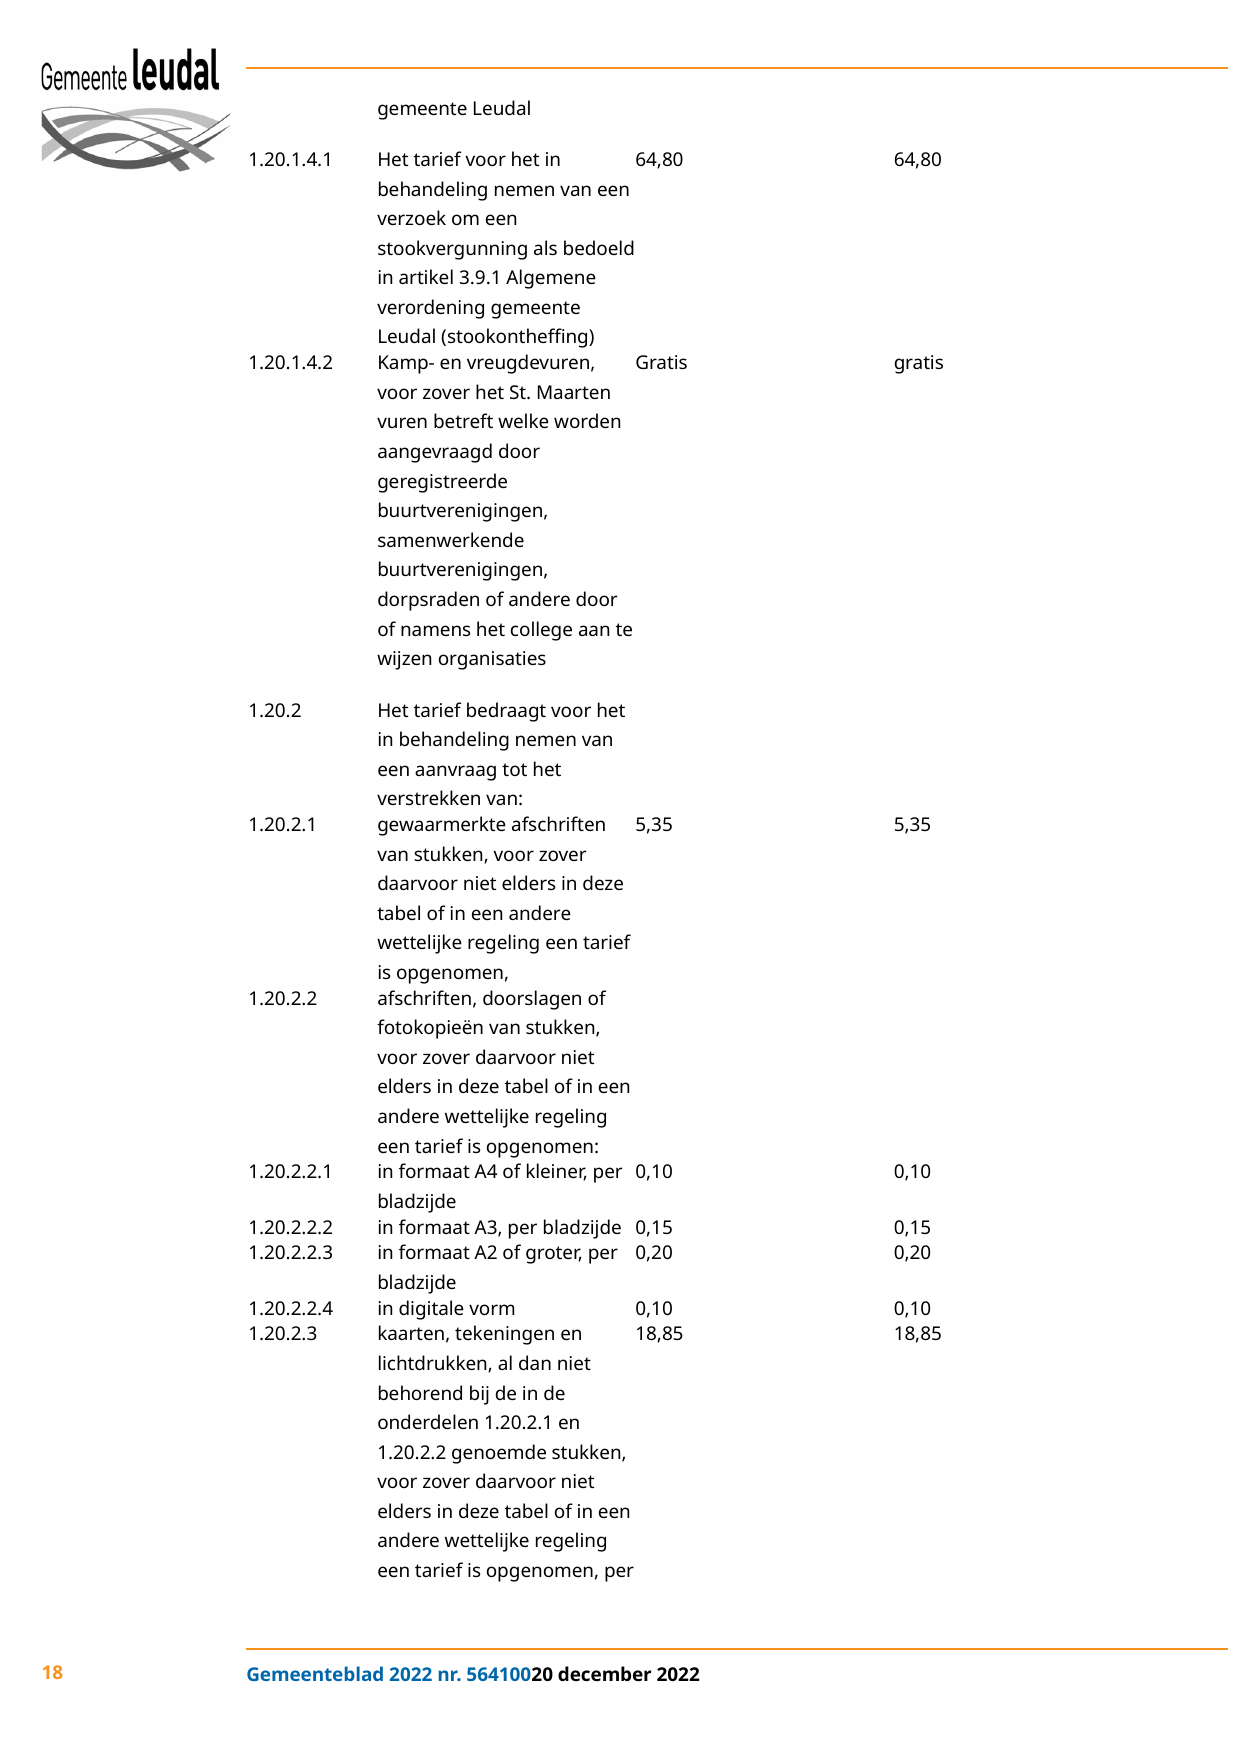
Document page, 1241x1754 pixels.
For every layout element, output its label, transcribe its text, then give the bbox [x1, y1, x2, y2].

table_cell in formaat A4 of kleiner, per bladzijde [377, 1159, 635, 1214]
table_cell 0,20 [894, 1240, 1152, 1295]
table_cell 5,35 [894, 811, 1152, 985]
table_cell [894, 697, 1152, 811]
table_cell 0,10 [635, 1159, 893, 1214]
table_cell 1.20.1.4.1 [248, 146, 377, 349]
table_cell 5,35 [635, 811, 893, 985]
table_cell gemeente Leudal [377, 95, 635, 121]
table_cell [894, 671, 1152, 697]
table_cell [635, 985, 893, 1158]
table_cell 1.20.2.2.2 [248, 1214, 377, 1239]
table_cell 1.20.1.4.2 [248, 350, 377, 671]
table_cell [248, 671, 377, 697]
table_cell [635, 121, 893, 146]
table_cell [894, 95, 1152, 121]
table_cell 0,15 [635, 1214, 893, 1239]
table_cell 0,10 [894, 1295, 1152, 1321]
table_cell 18,85 [635, 1321, 893, 1583]
table_cell 1.20.2.2.4 [248, 1295, 377, 1321]
table_cell 0,20 [635, 1240, 893, 1295]
table_cell in formaat A3, per bladzijde [377, 1214, 635, 1239]
table_cell [377, 671, 635, 697]
table_cell afschriften, doorslagen of fotokopieën van stukken, voor zover daarvoor niet elders in deze tabel of in een andere wettelijke regeling een tarief is opgenomen: [377, 985, 635, 1158]
table_cell [377, 121, 635, 146]
table_cell 64,80 [894, 146, 1152, 349]
table_cell 1.20.2.3 [248, 1321, 377, 1583]
table_cell 64,80 [635, 146, 893, 349]
table_cell Gratis [635, 350, 893, 671]
table_cell [894, 985, 1152, 1158]
table_cell 0,15 [894, 1214, 1152, 1239]
table_cell [635, 95, 893, 121]
table_cell [248, 95, 377, 121]
table_cell Het tarief voor het in behandeling nemen van een verzoek om een stookvergunning als bedoeld in artikel 3.9.1 Algemene verordening gemeente Leudal (stookontheffing) [377, 146, 635, 349]
table_cell 1.20.2.2 [248, 985, 377, 1158]
table_cell Het tarief bedraagt voor het in behandeling nemen van een aanvraag tot het verstrekken van: [377, 697, 635, 811]
table_cell gewaarmerkte afschriften van stukken, voor zover daarvoor niet elders in deze tabel of in een andere wettelijke regeling een tarief is opgenomen, [377, 811, 635, 985]
table_cell kaarten, tekeningen en lichtdrukken, al dan niet behorend bij de in de onderdelen 1.20.2.1 en 1.20.2.2 genoemde stukken, voor zover daarvoor niet elders in deze tabel of in een andere wettelijke regeling een tarief is opgenomen, per [377, 1321, 635, 1583]
table_cell [635, 697, 893, 811]
table_cell gratis [894, 350, 1152, 671]
table_cell 0,10 [894, 1159, 1152, 1214]
table_cell 0,10 [635, 1295, 893, 1321]
table_cell in digitale vorm [377, 1295, 635, 1321]
table_cell 1.20.2.2.3 [248, 1240, 377, 1295]
table_cell [635, 671, 893, 697]
table_cell 1.20.2 [248, 697, 377, 811]
table_cell [248, 121, 377, 146]
picture [41, 47, 231, 172]
table_cell [894, 121, 1152, 146]
table_cell 1.20.2.1 [248, 811, 377, 985]
table_cell 18,85 [894, 1321, 1152, 1583]
table_cell Kamp- en vreugdevuren, voor zover het St. Maarten vuren betreft welke worden aangevraagd door geregistreerde buurtverenigingen, samenwerkende buurtverenigingen, dorpsraden of andere door of namens het college aan te wijzen organisaties [377, 350, 635, 671]
table_cell 1.20.2.2.1 [248, 1159, 377, 1214]
table_cell in formaat A2 of groter, per bladzijde [377, 1240, 635, 1295]
